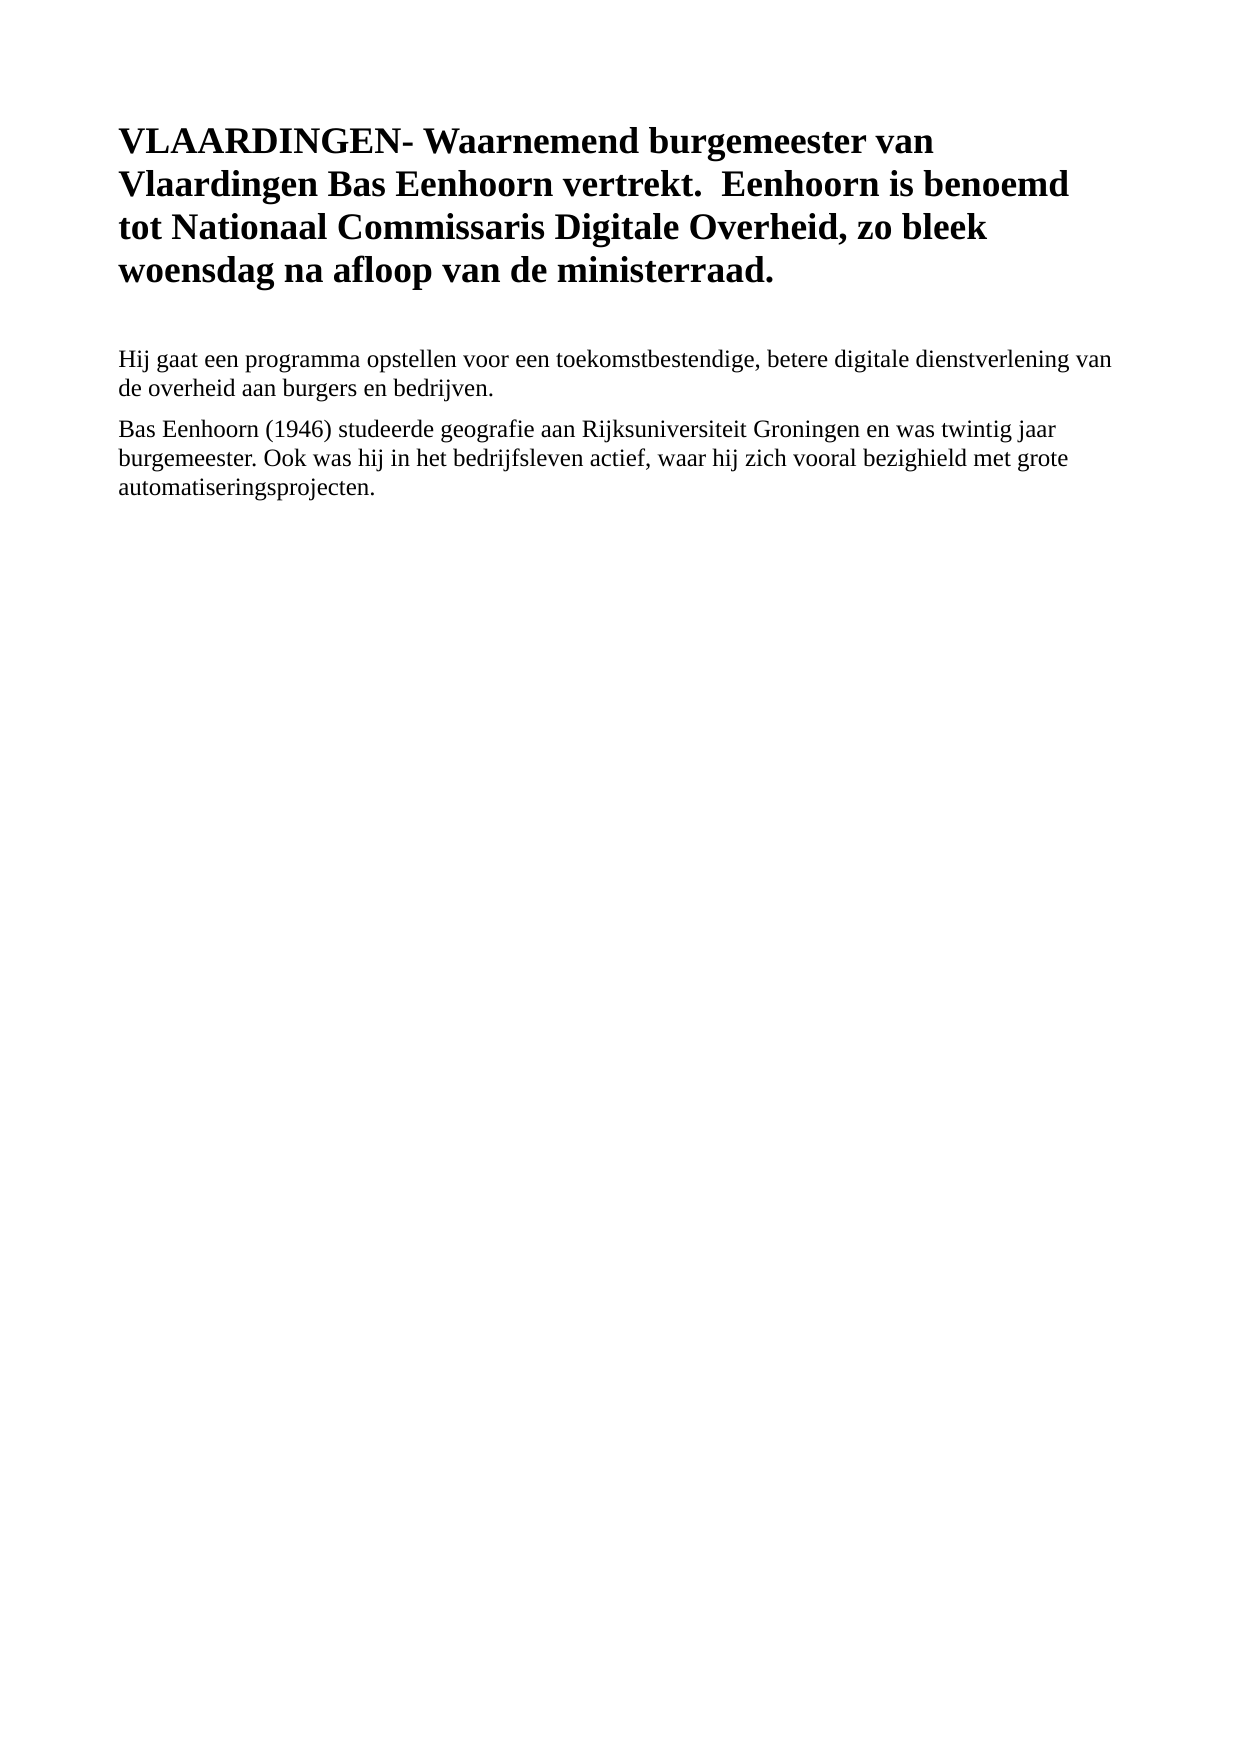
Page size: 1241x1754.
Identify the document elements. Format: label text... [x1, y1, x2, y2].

text Hij gaat een programma opstellen voor een toekomstbestendige, betere digitale dienstverlening van de overheid aan burgers en bedrijven. [118, 344, 1122, 402]
text Bas Eenhoorn (1946) studeerde geografie aan Rijksuniversiteit Groningen en was twintig jaar burgemeester. Ook was hij in het bedrijfsleven actief, waar hij zich vooral bezighield met grote automatiseringsprojecten. [118, 414, 1122, 501]
subtitle VLAARDINGEN- Waarnemend burgemeester van Vlaardingen Bas Eenhoorn vertrekt. Eenhoorn is benoemd tot Nationaal Commissaris Digitale Overheid, zo bleek woensdag na afloop van de ministerraad. [118, 118, 1122, 291]
